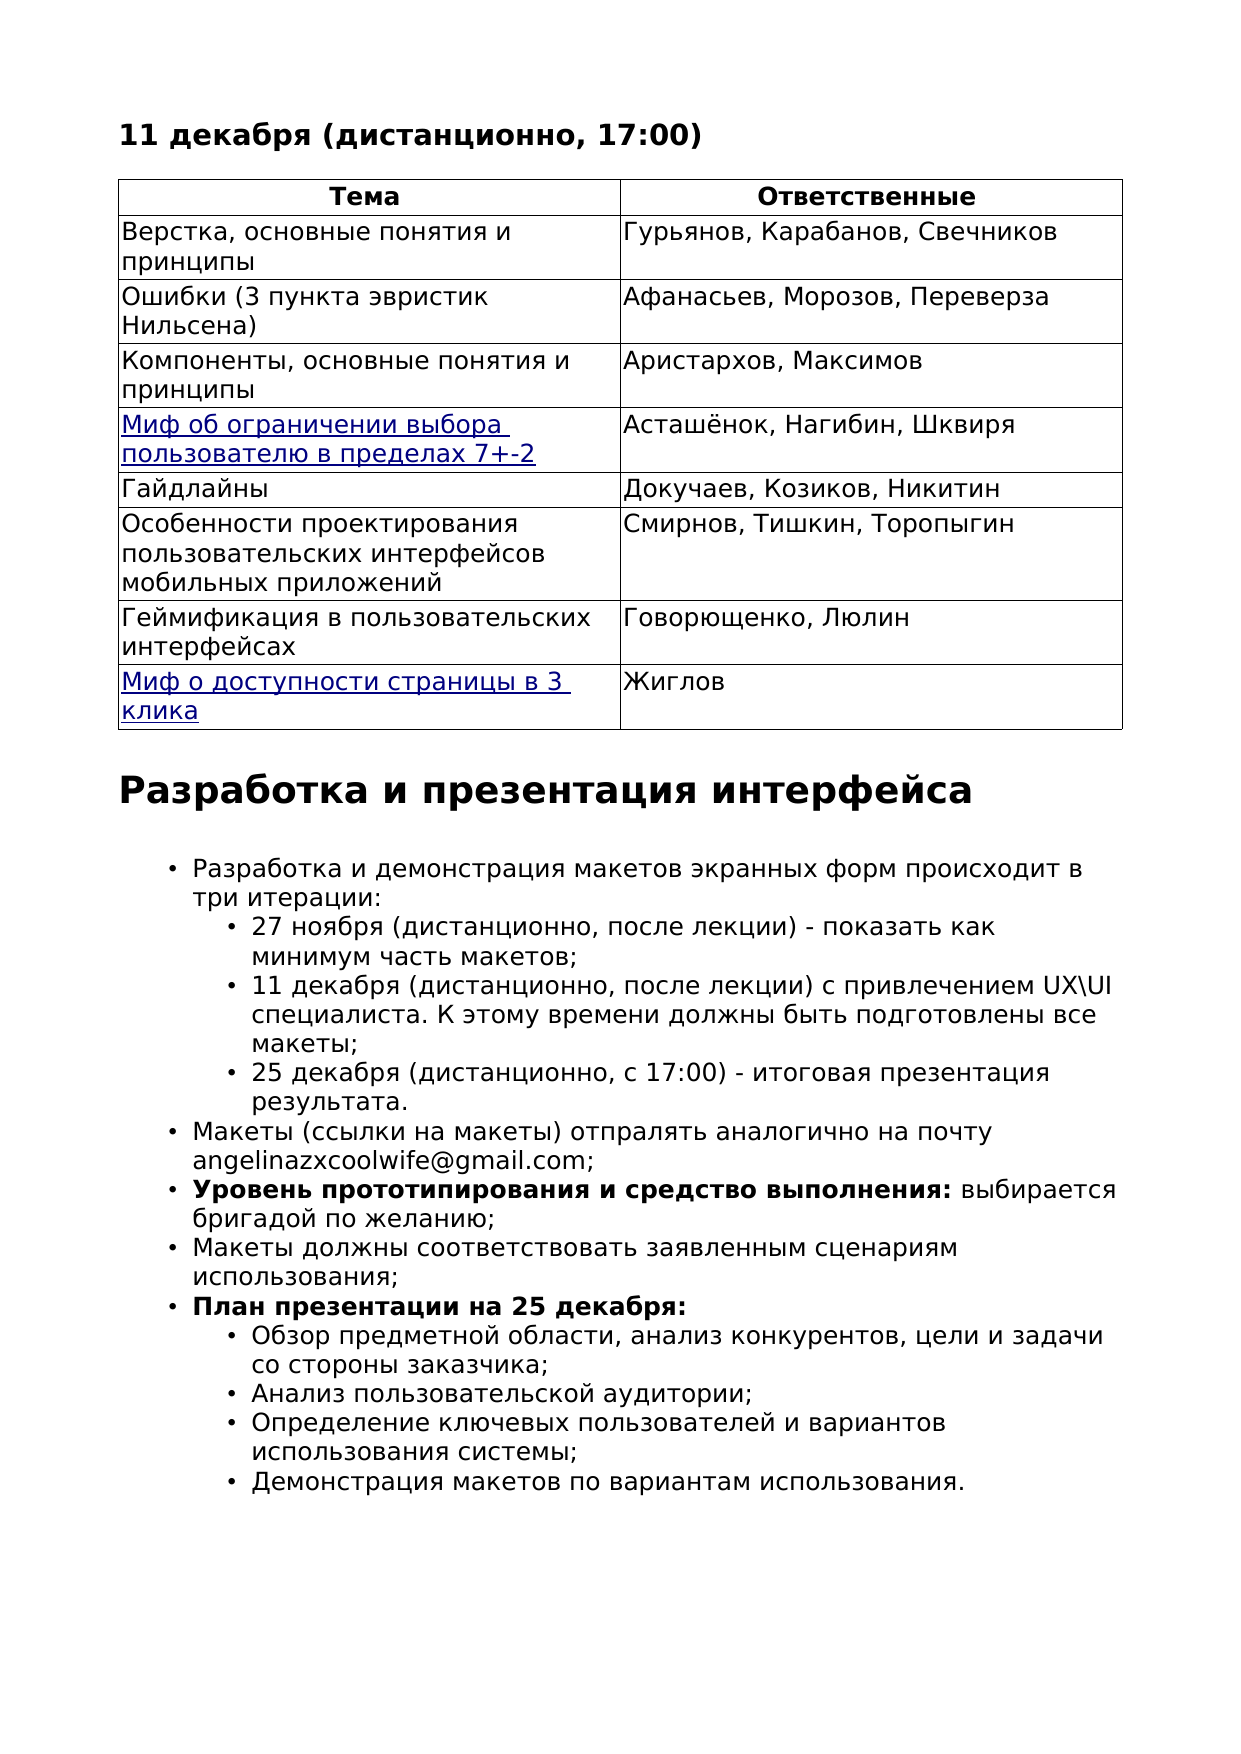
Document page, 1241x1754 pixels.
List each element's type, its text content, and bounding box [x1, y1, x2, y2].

table_cell Ошибки (3 пункта эвристик Нильсена) [119, 280, 620, 343]
list 25 декабря (дистанционно, с 17:00) - итоговая презентация результата. [236, 1058, 1122, 1117]
table_cell Говорющенко, Люлин [621, 601, 1122, 664]
table_cell Особенности проектирования пользовательских интерфейсов мобильных приложений [119, 508, 620, 600]
table_cell Аристархов, Максимов [621, 344, 1122, 407]
table_cell Докучаев, Козиков, Никитин [621, 473, 1122, 507]
list Демонстрация макетов по вариантам использования. [236, 1467, 1122, 1496]
list Макеты (ссылки на макеты) отпралять аналогично на почту angelinazxcoolwife@gmail.com; [177, 1117, 1122, 1175]
list Разработка и демонстрация макетов экранных форм происходит в три итерации: [177, 854, 1122, 912]
table_cell Гайдлайны [119, 473, 620, 507]
table_cell Компоненты, основные понятия и принципы [119, 344, 620, 407]
list План презентации на 25 декабря: [177, 1292, 1122, 1321]
list Обзор предметной области, анализ конкурентов, цели и задачи со стороны заказчика; [236, 1321, 1122, 1379]
list 27 ноября (дистанционно, после лекции) - показать как минимум часть макетов; [236, 912, 1122, 971]
table_cell Геймификация в пользовательских интерфейсах [119, 601, 620, 664]
table_cell Жиглов [621, 665, 1122, 729]
table_cell Гурьянов, Карабанов, Свечников [621, 216, 1122, 279]
list 11 декабря (дистанционно, после лекции) с привлечением UX\UI специалиста. К этому времени должны быть подготовлены все макеты; [236, 971, 1122, 1058]
list Макеты должны соответствовать заявленным сценариям использования; [177, 1233, 1122, 1292]
list Анализ пользовательской аудитории; [236, 1379, 1122, 1408]
list Уровень прототипирования и средство выполнения: выбирается бригадой по желанию; [177, 1175, 1122, 1233]
table_cell Смирнов, Тишкин, Торопыгин [621, 508, 1122, 600]
table_cell Миф о доступности страницы в 3 клика [119, 665, 620, 729]
subtitle Разработка и презентация интерфейса [118, 768, 1122, 812]
table_header Тема [119, 180, 620, 214]
table_cell Афанасьев, Морозов, Переверза [621, 280, 1122, 343]
table_header Ответственные [621, 180, 1122, 214]
subtitle 11 декабря (дистанционно, 17:00) [118, 118, 1122, 152]
table_cell Асташёнок, Нагибин, Шквиря [621, 408, 1122, 472]
table_cell Верстка, основные понятия и принципы [119, 216, 620, 279]
table_cell Миф об ограничении выбора пользователю в пределах 7+-2 [119, 408, 620, 472]
list Определение ключевых пользователей и вариантов использования системы; [236, 1408, 1122, 1467]
